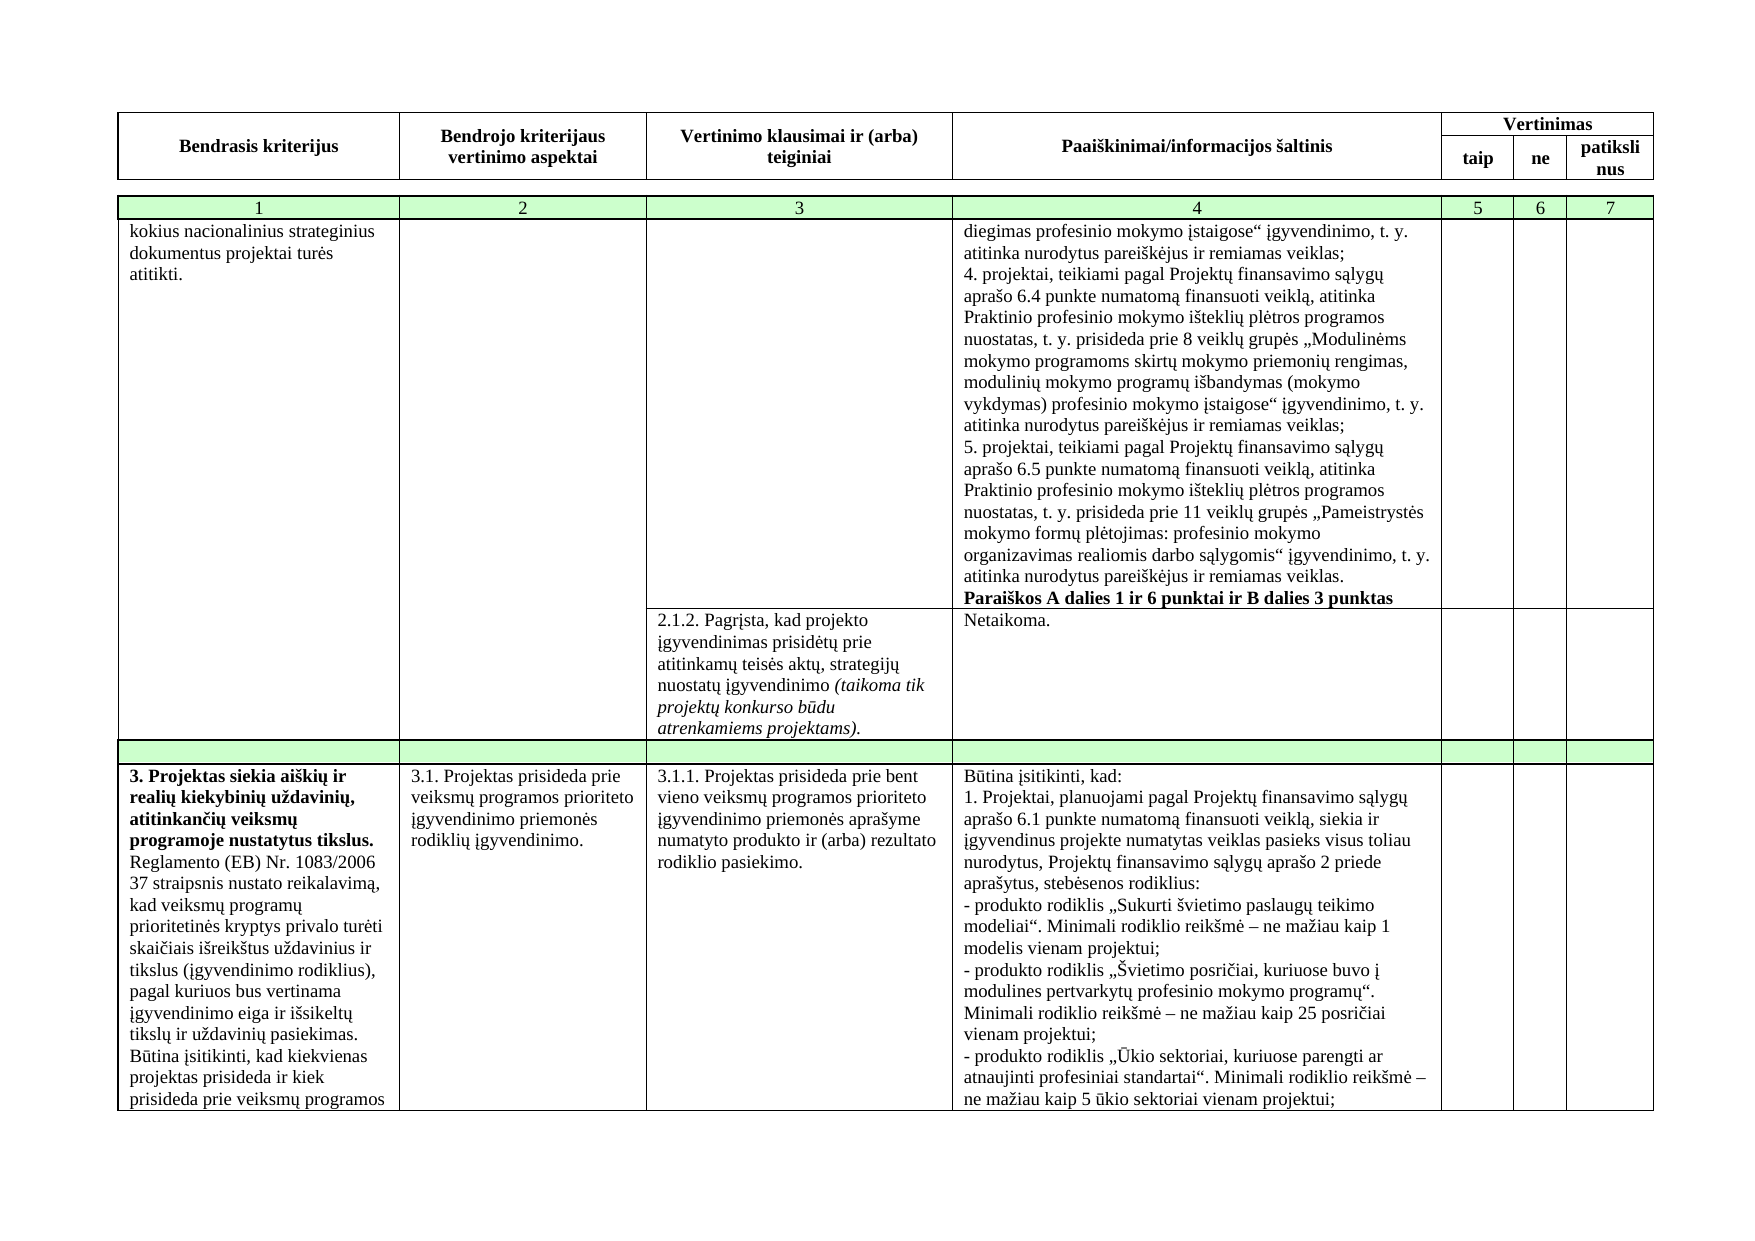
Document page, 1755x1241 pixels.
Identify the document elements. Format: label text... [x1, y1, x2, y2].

table_cell 3.1. Projektas prisideda prie veiksmų programos prioriteto įgyvendinimo priemonės rodiklių įgyvendinimo. [400, 765, 646, 1109]
table_cell [1442, 609, 1513, 739]
table_cell [118, 180, 399, 194]
table_cell [400, 180, 646, 194]
table_cell [1514, 741, 1566, 762]
table_cell 3 [647, 197, 952, 218]
table_cell [952, 180, 1442, 194]
table_cell [1442, 220, 1513, 608]
table_cell 3. Projektas siekia aiškių ir realių kiekybinių uždavinių, atitinkančių veiksmų programoje nustatytus tikslus. Reglamento (EB) Nr. 1083/2006 37 straipsnis nustato reikalavimą, kad veiksmų programų prioritetinės kryptys privalo turėti skaičiais išreikštus uždavinius ir tikslus (įgyvendinimo rodiklius), pagal kuriuos bus vertinama įgyvendinimo eiga ir išsikeltų tikslų ir uždavinių pasiekimas. Būtina įsitikinti, kad kiekvienas projektas prisideda ir kiek prisideda prie veiksmų programos [119, 765, 399, 1109]
table_cell [1567, 765, 1653, 1109]
table_cell patikslinus [1567, 136, 1653, 179]
table_cell [1442, 765, 1513, 1109]
table_cell [400, 220, 646, 739]
table_cell taip [1442, 136, 1513, 179]
table_header Paaiškinimai/informacijos šaltinis [953, 113, 1441, 179]
table_cell 6 [1514, 197, 1566, 218]
table_header Bendrasis kriterijus [119, 113, 399, 179]
table_cell [1442, 741, 1513, 762]
table_cell [1514, 180, 1567, 194]
table_cell diegimas profesinio mokymo įstaigose“ įgyvendinimo, t. y. atitinka nurodytus pareiškėjus ir remiamas veiklas; 4. projektai, teikiami pagal Projektų finansavimo sąlygų aprašo 6.4 punkte numatomą finansuoti veiklą, atitinka Praktinio profesinio mokymo išteklių plėtros programos nuostatas, t. y. prisideda prie 8 veiklų grupės „Modulinėms mokymo programoms skirtų mokymo priemonių rengimas, modulinių mokymo programų išbandymas (mokymo vykdymas) profesinio mokymo įstaigose“ įgyvendinimo, t. y. atitinka nurodytus pareiškėjus ir remiamas veiklas; 5. projektai, teikiami pagal Projektų finansavimo sąlygų aprašo 6.5 punkte numatomą finansuoti veiklą, atitinka Praktinio profesinio mokymo išteklių plėtros programos nuostatas, t. y. prisideda prie 11 veiklų grupės „Pameistrystės mokymo formų plėtojimas: profesinio mokymo organizavimas realiomis darbo sąlygomis“ įgyvendinimo, t. y. atitinka nurodytus pareiškėjus ir remiamas veiklas. Paraiškos A dalies 1 ir 6 punktai ir B dalies 3 punktas [953, 220, 1441, 608]
table_cell 4 [953, 197, 1441, 218]
table_cell [1567, 609, 1653, 739]
table_cell [1514, 765, 1566, 1109]
table_cell [1514, 609, 1566, 739]
table_cell 1 [119, 197, 399, 218]
table_cell Būtina įsitikinti, kad: 1. Projektai, planuojami pagal Projektų finansavimo sąlygų aprašo 6.1 punkte numatomą finansuoti veiklą, siekia ir įgyvendinus projekte numatytas veiklas pasieks visus toliau nurodytus, Projektų finansavimo sąlygų aprašo 2 priede aprašytus, stebėsenos rodiklius: - produkto rodiklis „Sukurti švietimo paslaugų teikimo modeliai“. Minimali rodiklio reikšmė – ne mažiau kaip 1 modelis vienam projektui; - produkto rodiklis „Švietimo posričiai, kuriuose buvo į modulines pertvarkytų profesinio mokymo programų“. Minimali rodiklio reikšmė – ne mažiau kaip 25 posričiai vienam projektui; - produkto rodiklis „Ūkio sektoriai, kuriuose parengti ar atnaujinti profesiniai standartai“. Minimali rodiklio reikšmė – ne mažiau kaip 5 ūkio sektoriai vienam projektui; [953, 765, 1441, 1109]
table_cell [1567, 180, 1653, 194]
table_cell 5 [1442, 197, 1513, 218]
table_cell [1567, 741, 1653, 762]
table_cell [646, 180, 952, 194]
table_cell kokius nacionalinius strateginius dokumentus projektai turės atitikti. [119, 220, 399, 739]
table_cell 2 [400, 197, 646, 218]
table_header Vertinimo klausimai ir (arba) teiginiai [647, 113, 952, 179]
table_cell [400, 741, 646, 762]
table_cell ne [1514, 136, 1566, 179]
table_cell [647, 220, 952, 608]
table_cell [1442, 180, 1514, 194]
table_cell [953, 741, 1441, 762]
table_header Bendrojo kriterijaus vertinimo aspektai [400, 113, 646, 179]
table_cell Netaikoma. [953, 609, 1441, 739]
table_cell 2.1.2. Pagrįsta, kad projekto įgyvendinimas prisidėtų prie atitinkamų teisės aktų, strategijų nuostatų įgyvendinimo (taikoma tik projektų konkurso būdu atrenkamiems projektams). [647, 609, 952, 739]
table_cell [647, 741, 952, 762]
table_cell [119, 741, 399, 762]
table_cell [1514, 220, 1566, 608]
table_header Vertinimas [1442, 113, 1653, 135]
table_cell 3.1.1. Projektas prisideda prie bent vieno veiksmų programos prioriteto įgyvendinimo priemonės aprašyme numatyto produkto ir (arba) rezultato rodiklio pasiekimo. [647, 765, 952, 1109]
table_cell 7 [1567, 197, 1653, 218]
table_cell [1567, 220, 1653, 608]
